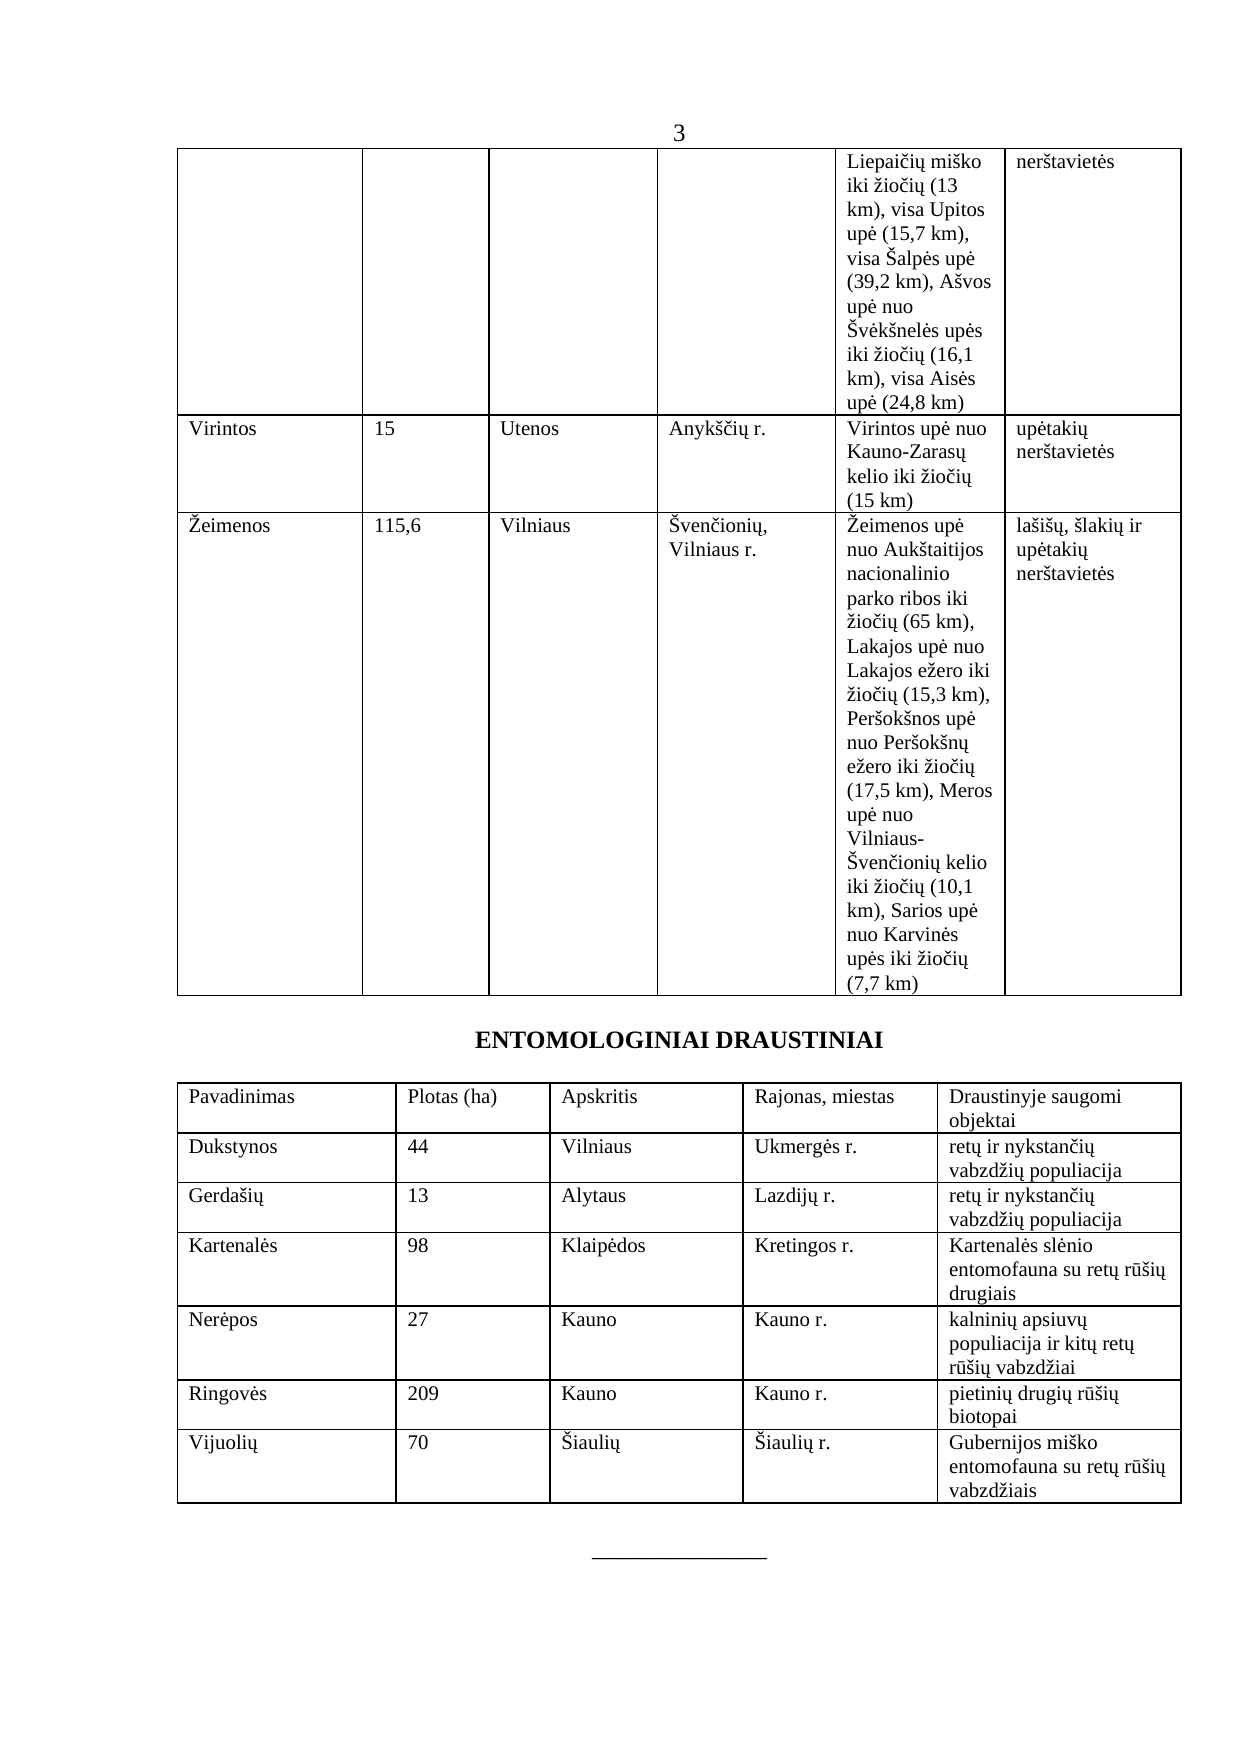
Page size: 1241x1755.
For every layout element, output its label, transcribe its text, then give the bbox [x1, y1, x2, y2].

table_cell 15 [363, 416, 488, 512]
text ______________ [177, 1533, 1181, 1561]
text ENTOMOLOGINIAI DRAUSTINIAI [177, 1025, 1181, 1053]
table_header Rajonas, miestas [744, 1084, 937, 1132]
table_cell [363, 149, 488, 414]
table_cell pietinių drugių rūšių biotopai [938, 1381, 1180, 1428]
table_cell Kauno [551, 1381, 742, 1428]
table_cell Kartenalės slėnio entomofauna su retų rūšių drugiais [938, 1233, 1180, 1305]
table_cell Kartenalės [178, 1233, 395, 1305]
table_cell Žeimenos upė nuo Aukštaitijos nacionalinio parko ribos iki žiočių (65 km), Lakajos upė nuo Lakajos ežero iki žiočių (15,3 km), Peršokšnos upė nuo Peršokšnų ežero iki žiočių (17,5 km), Meros upė nuo Vilniaus-Švenčionių kelio iki žiočių (10,1 km), Sarios upė nuo Karvinės upės iki žiočių (7,7 km) [836, 513, 1004, 994]
table_cell Ringovės [178, 1381, 395, 1428]
table_cell 115,6 [363, 513, 488, 994]
table_cell Anykščių r. [658, 416, 835, 512]
table_cell Kauno r. [744, 1381, 937, 1428]
table_cell Ukmergės r. [744, 1134, 937, 1182]
table_cell Virintos [178, 416, 362, 512]
table_cell [658, 149, 835, 414]
table_cell Vilniaus [490, 513, 657, 994]
table_cell Vilniaus [551, 1134, 742, 1182]
table_cell Nerėpos [178, 1307, 395, 1379]
table_cell Kretingos r. [744, 1233, 937, 1305]
table_cell Dukstynos [178, 1134, 395, 1182]
table_cell 209 [397, 1381, 549, 1428]
table_cell 27 [397, 1307, 549, 1379]
table_cell Klaipėdos [551, 1233, 742, 1305]
table_header Pavadinimas [178, 1084, 395, 1132]
table_cell Gerdašių [178, 1183, 395, 1231]
table_cell 98 [397, 1233, 549, 1305]
table_header Plotas (ha) [397, 1084, 549, 1132]
table_cell 13 [397, 1183, 549, 1231]
table_cell Švenčionių, Vilniaus r. [658, 513, 835, 994]
table_cell Vijuolių [178, 1430, 395, 1502]
table_cell Virintos upė nuo Kauno-Zarasų kelio iki žiočių (15 km) [836, 416, 1004, 512]
table_cell Šiaulių [551, 1430, 742, 1502]
table_cell nerštavietės [1006, 149, 1180, 414]
table_cell retų ir nykstančių vabzdžių populiacija [938, 1134, 1180, 1182]
table_cell Alytaus [551, 1183, 742, 1231]
table_cell lašišų, šlakių ir upėtakių nerštavietės [1006, 513, 1180, 994]
table_cell kalninių apsiuvų populiacija ir kitų retų rūšių vabzdžiai [938, 1307, 1180, 1379]
table_cell Utenos [490, 416, 657, 512]
table_cell [178, 149, 362, 414]
table_cell retų ir nykstančių vabzdžių populiacija [938, 1183, 1180, 1231]
table_header Apskritis [551, 1084, 742, 1132]
table_cell [490, 149, 657, 414]
table_cell Liepaičių miško iki žiočių (13 km), visa Upitos upė (15,7 km), visa Šalpės upė (39,2 km), Ašvos upė nuo Švėkšnelės upės iki žiočių (16,1 km), visa Aisės upė (24,8 km) [836, 149, 1004, 414]
table_header Draustinyje saugomi objektai [938, 1084, 1180, 1132]
table_cell upėtakių nerštavietės [1006, 416, 1180, 512]
table_cell Kauno [551, 1307, 742, 1379]
table_cell Šiaulių r. [744, 1430, 937, 1502]
table_cell 70 [397, 1430, 549, 1502]
table_cell Lazdijų r. [744, 1183, 937, 1231]
table_cell 44 [397, 1134, 549, 1182]
table_cell Kauno r. [744, 1307, 937, 1379]
table_cell Žeimenos [178, 513, 362, 994]
table_cell Gubernijos miško entomofauna su retų rūšių vabzdžiais [938, 1430, 1180, 1502]
